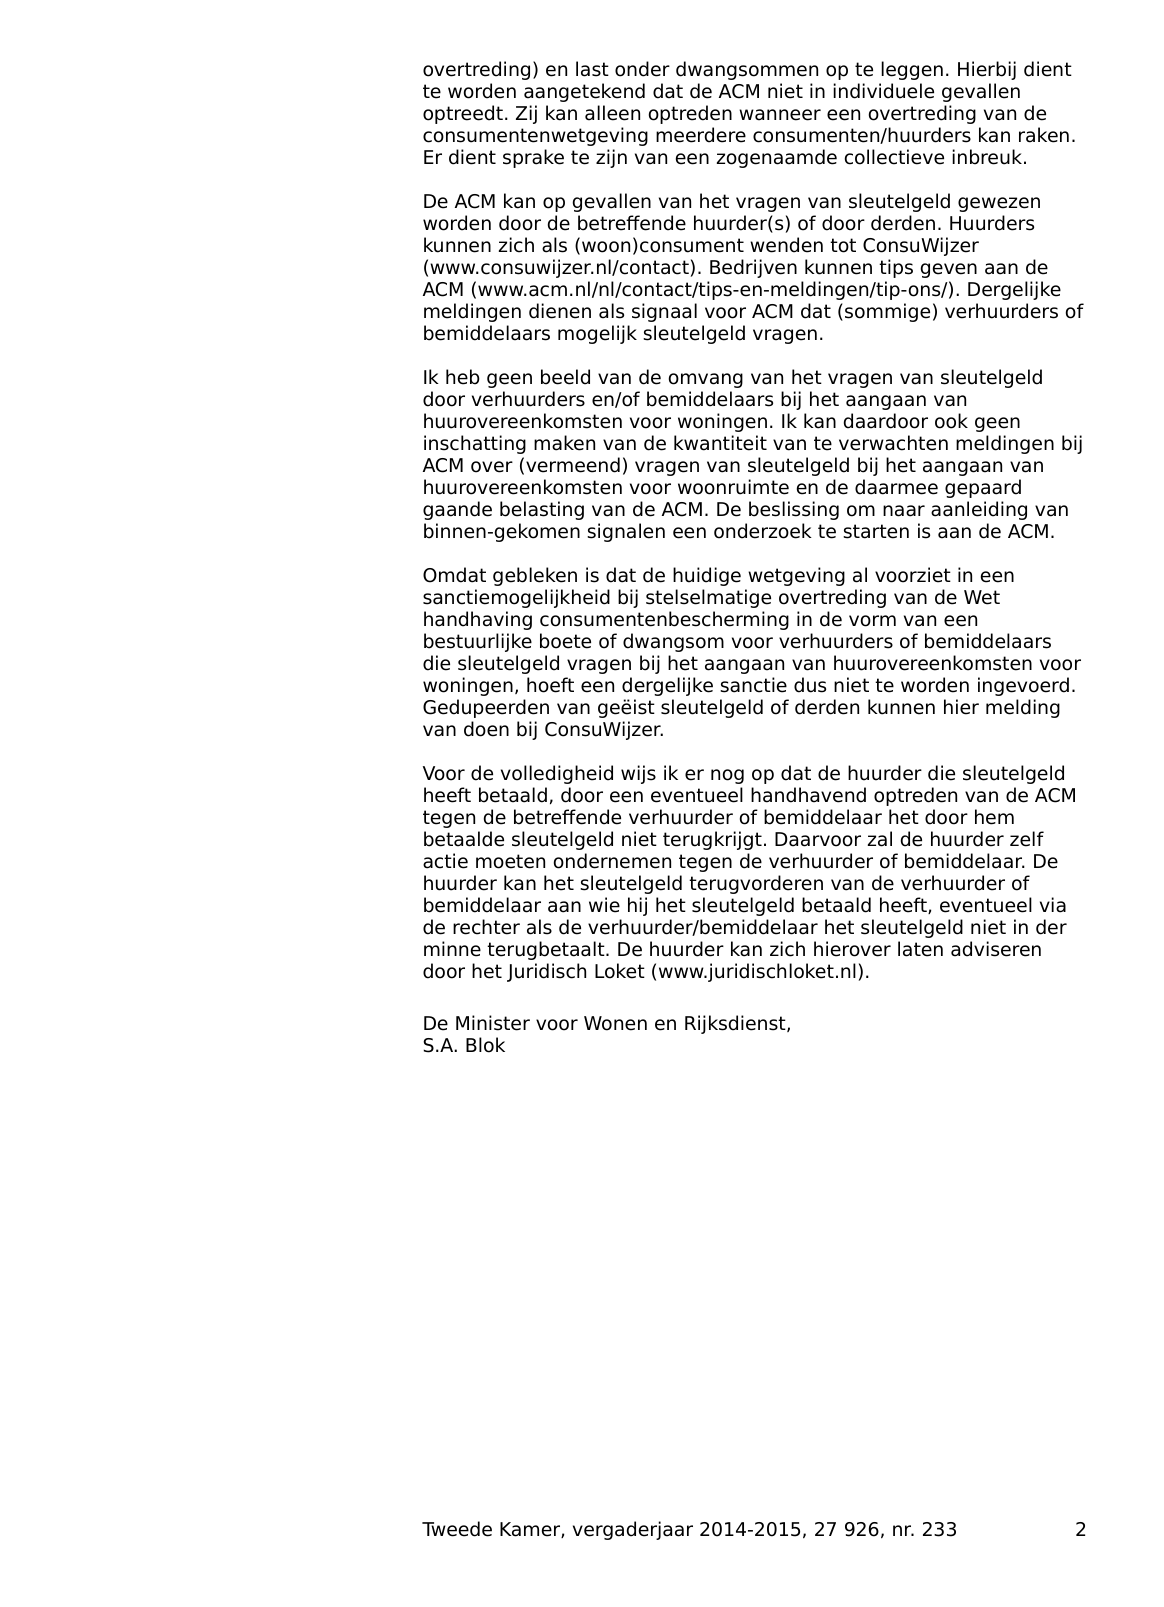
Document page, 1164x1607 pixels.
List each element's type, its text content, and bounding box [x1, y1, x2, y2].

text Ik heb geen beeld van de omvang van het vragen van sleutelgeld door verhuurders en/of bemiddelaars bij het aangaan van huurovereenkomsten voor woningen. Ik kan daardoor ook geen inschatting maken van de kwantiteit van te verwachten meldingen bij ACM over (vermeend) vragen van sleutelgeld bij het aangaan van huurovereenkomsten voor woonruimte en de daarmee gepaard gaande belasting van de ACM. De beslissing om naar aanleiding van binnen-gekomen signalen een onderzoek te starten is aan de ACM. [422, 367, 1087, 543]
text De Minister voor Wonen en Rijksdienst, S.A. Blok [422, 1013, 1087, 1057]
text De ACM kan op gevallen van het vragen van sleutelgeld gewezen worden door de betreffende huurder(s) of door derden. Huurders kunnen zich als (woon)consument wenden tot ConsuWijzer (www.consuwijzer.nl/contact). Bedrijven kunnen tips geven aan de ACM (www.acm.nl/nl/contact/tips-en-meldingen/tip-ons/). Dergelijke meldingen dienen als signaal voor ACM dat (sommige) verhuurders of bemiddelaars mogelijk sleutelgeld vragen. [422, 191, 1087, 345]
text overtreding) en last onder dwangsommen op te leggen. Hierbij dient te worden aangetekend dat de ACM niet in individuele gevallen optreedt. Zij kan alleen optreden wanneer een overtreding van de consumentenwetgeving meerdere consumenten/huurders kan raken. Er dient sprake te zijn van een zogenaamde collectieve inbreuk. [422, 59, 1087, 169]
text Voor de volledigheid wijs ik er nog op dat de huurder die sleutelgeld heeft betaald, door een eventueel handhavend optreden van de ACM tegen de betreffende verhuurder of bemiddelaar het door hem betaalde sleutelgeld niet terugkrijgt. Daarvoor zal de huurder zelf actie moeten ondernemen tegen de verhuurder of bemiddelaar. De huurder kan het sleutelgeld terugvorderen van de verhuurder of bemiddelaar aan wie hij het sleutelgeld betaald heeft, eventueel via de rechter als de verhuurder/bemiddelaar het sleutelgeld niet in der minne terugbetaalt. De huurder kan zich hierover laten adviseren door het Juridisch Loket (www.juridischloket.nl). [422, 763, 1087, 983]
text Omdat gebleken is dat de huidige wetgeving al voorziet in een sanctiemogelijkheid bij stelselmatige overtreding van de Wet handhaving consumentenbescherming in de vorm van een bestuurlijke boete of dwangsom voor verhuurders of bemiddelaars die sleutelgeld vragen bij het aangaan van huurovereenkomsten voor woningen, hoeft een dergelijke sanctie dus niet te worden ingevoerd. Gedupeerden van geëist sleutelgeld of derden kunnen hier melding van doen bij ConsuWijzer. [422, 565, 1087, 741]
